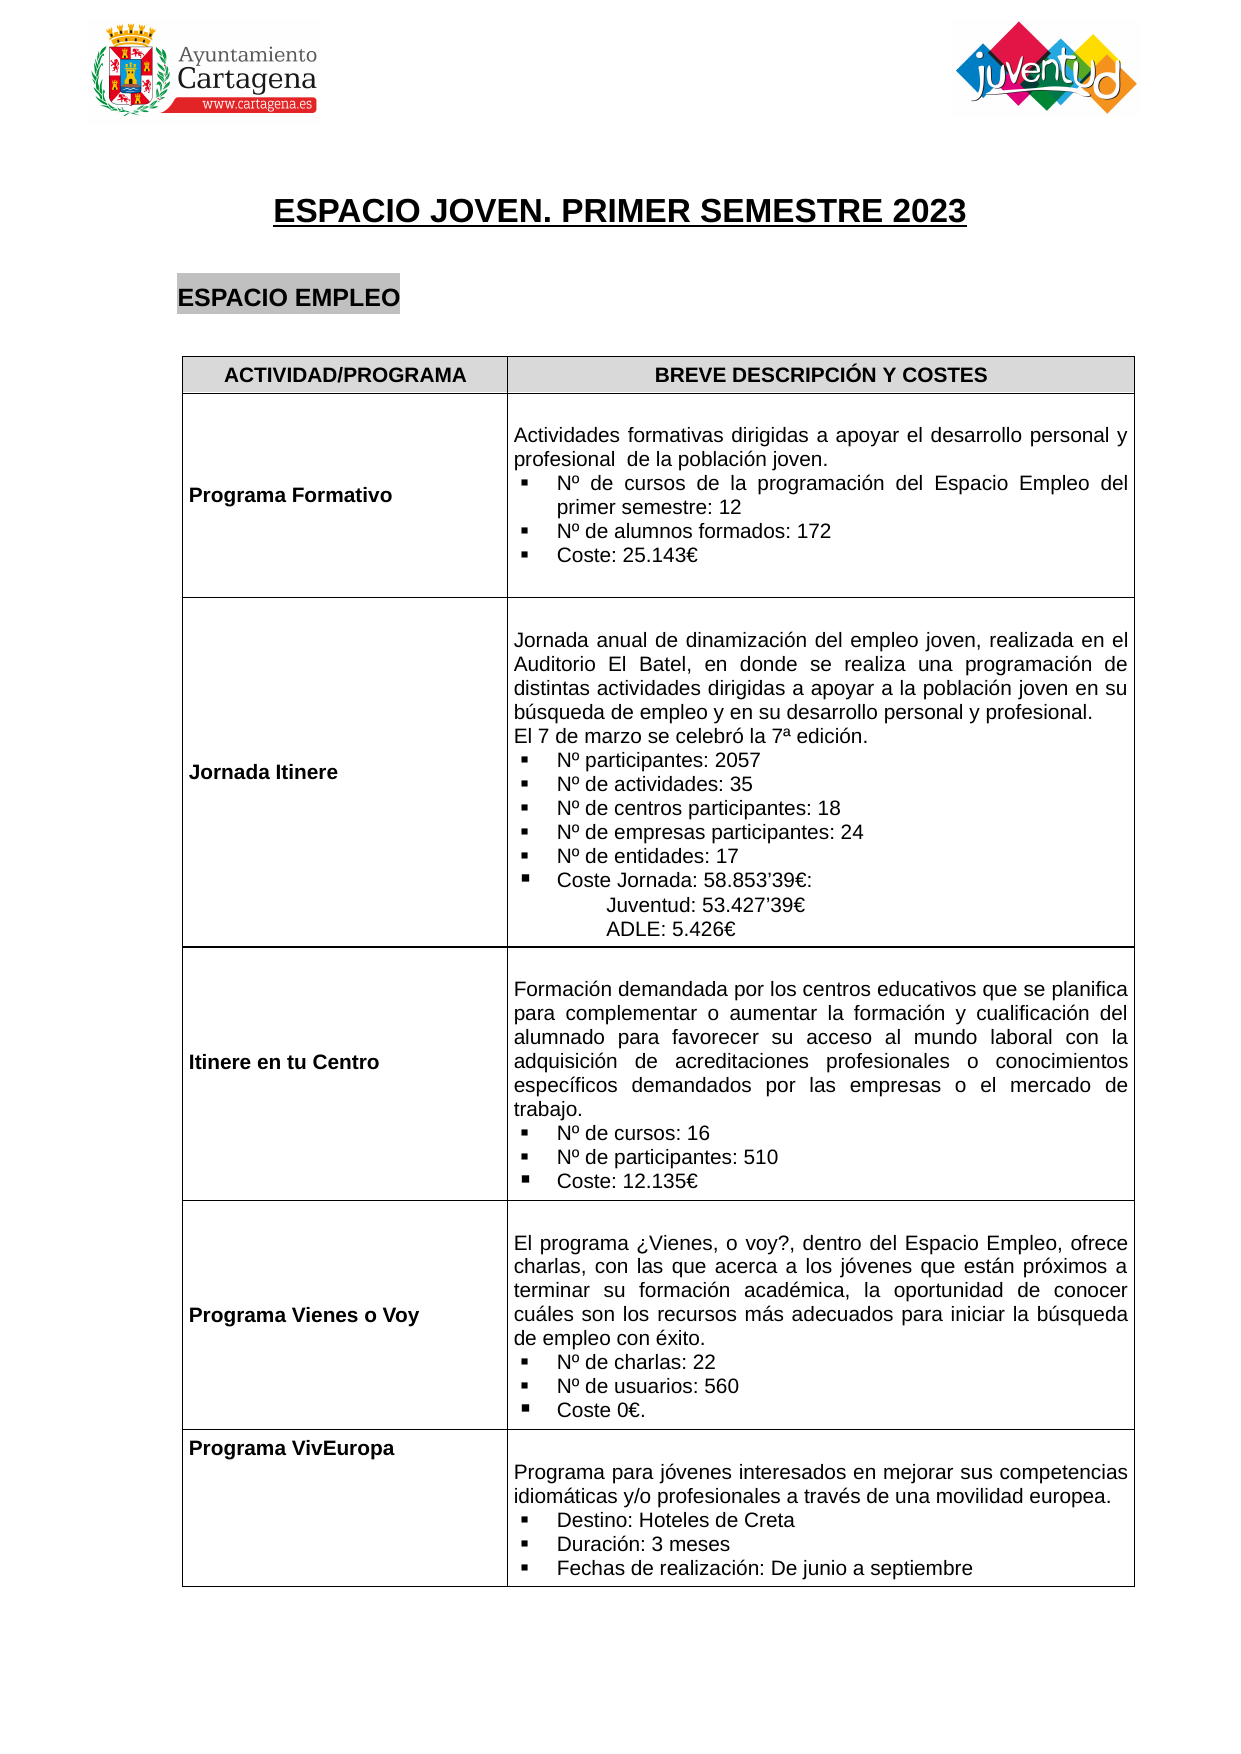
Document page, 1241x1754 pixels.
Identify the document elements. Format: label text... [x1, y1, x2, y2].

table_cell Jornada anual de dinamización del empleo joven, realizada en el Auditorio El Batel, en donde se realiza una programación de distintas actividades dirigidas a apoyar a la población joven en su búsqueda de empleo y en su desarrollo personal y profesional. El 7 de marzo se celebró la 7ª edición. Nº participantes: 2057 Nº de actividades: 35 Nº de centros participantes: 18 Nº de empresas participantes: 24 Nº de entidades: 17 Coste Jornada: 58.853’39€: Juventud: 53.427’39€ ADLE: 5.426€ [508, 598, 1134, 946]
table_cell Programa para jóvenes interesados en mejorar sus competencias idiomáticas y/o profesionales a través de una movilidad europea. Destino: Hoteles de Creta Duración: 3 meses Fechas de realización: De junio a septiembre Nº de participantes: 8 Coste: 18.000€ [508, 1430, 1134, 1586]
table_cell Itinere en tu Centro [183, 948, 507, 1200]
table_cell Programa Vienes o Voy [183, 1201, 507, 1429]
table_header BREVE DESCRIPCIÓN Y COSTES [508, 357, 1134, 392]
table_cell Jornada Itinere [183, 598, 507, 946]
table_header ACTIVIDAD/PROGRAMA [183, 357, 507, 392]
text ESPACIO EMPLEO [177, 273, 1063, 314]
text ESPACIO JOVEN. PRIMER SEMESTRE 2023 [177, 189, 1063, 231]
table_cell Actividades formativas dirigidas a apoyar el desarrollo personal y profesional de la población joven. Nº de cursos de la programación del Espacio Empleo del primer semestre: 12 Nº de alumnos formados: 172 Coste: 25.143€ [508, 394, 1134, 597]
table_cell El programa ¿Vienes, o voy?, dentro del Espacio Empleo, ofrece charlas, con las que acerca a los jóvenes que están próximos a terminar su formación académica, la oportunidad de conocer cuáles son los recursos más adecuados para iniciar la búsqueda de empleo con éxito. Nº de charlas: 22 Nº de usuarios: 560 Coste 0€. [508, 1201, 1134, 1429]
table_cell Programa VivEuropa [183, 1430, 507, 1586]
table_cell Programa Formativo [183, 394, 507, 597]
table_cell Formación demandada por los centros educativos que se planifica para complementar o aumentar la formación y cualificación del alumnado para favorecer su acceso al mundo laboral con la adquisición de acreditaciones profesionales o conocimientos específicos demandados por las empresas o el mercado de trabajo. Nº de cursos: 16 Nº de participantes: 510 Coste: 12.135€ [508, 948, 1134, 1200]
